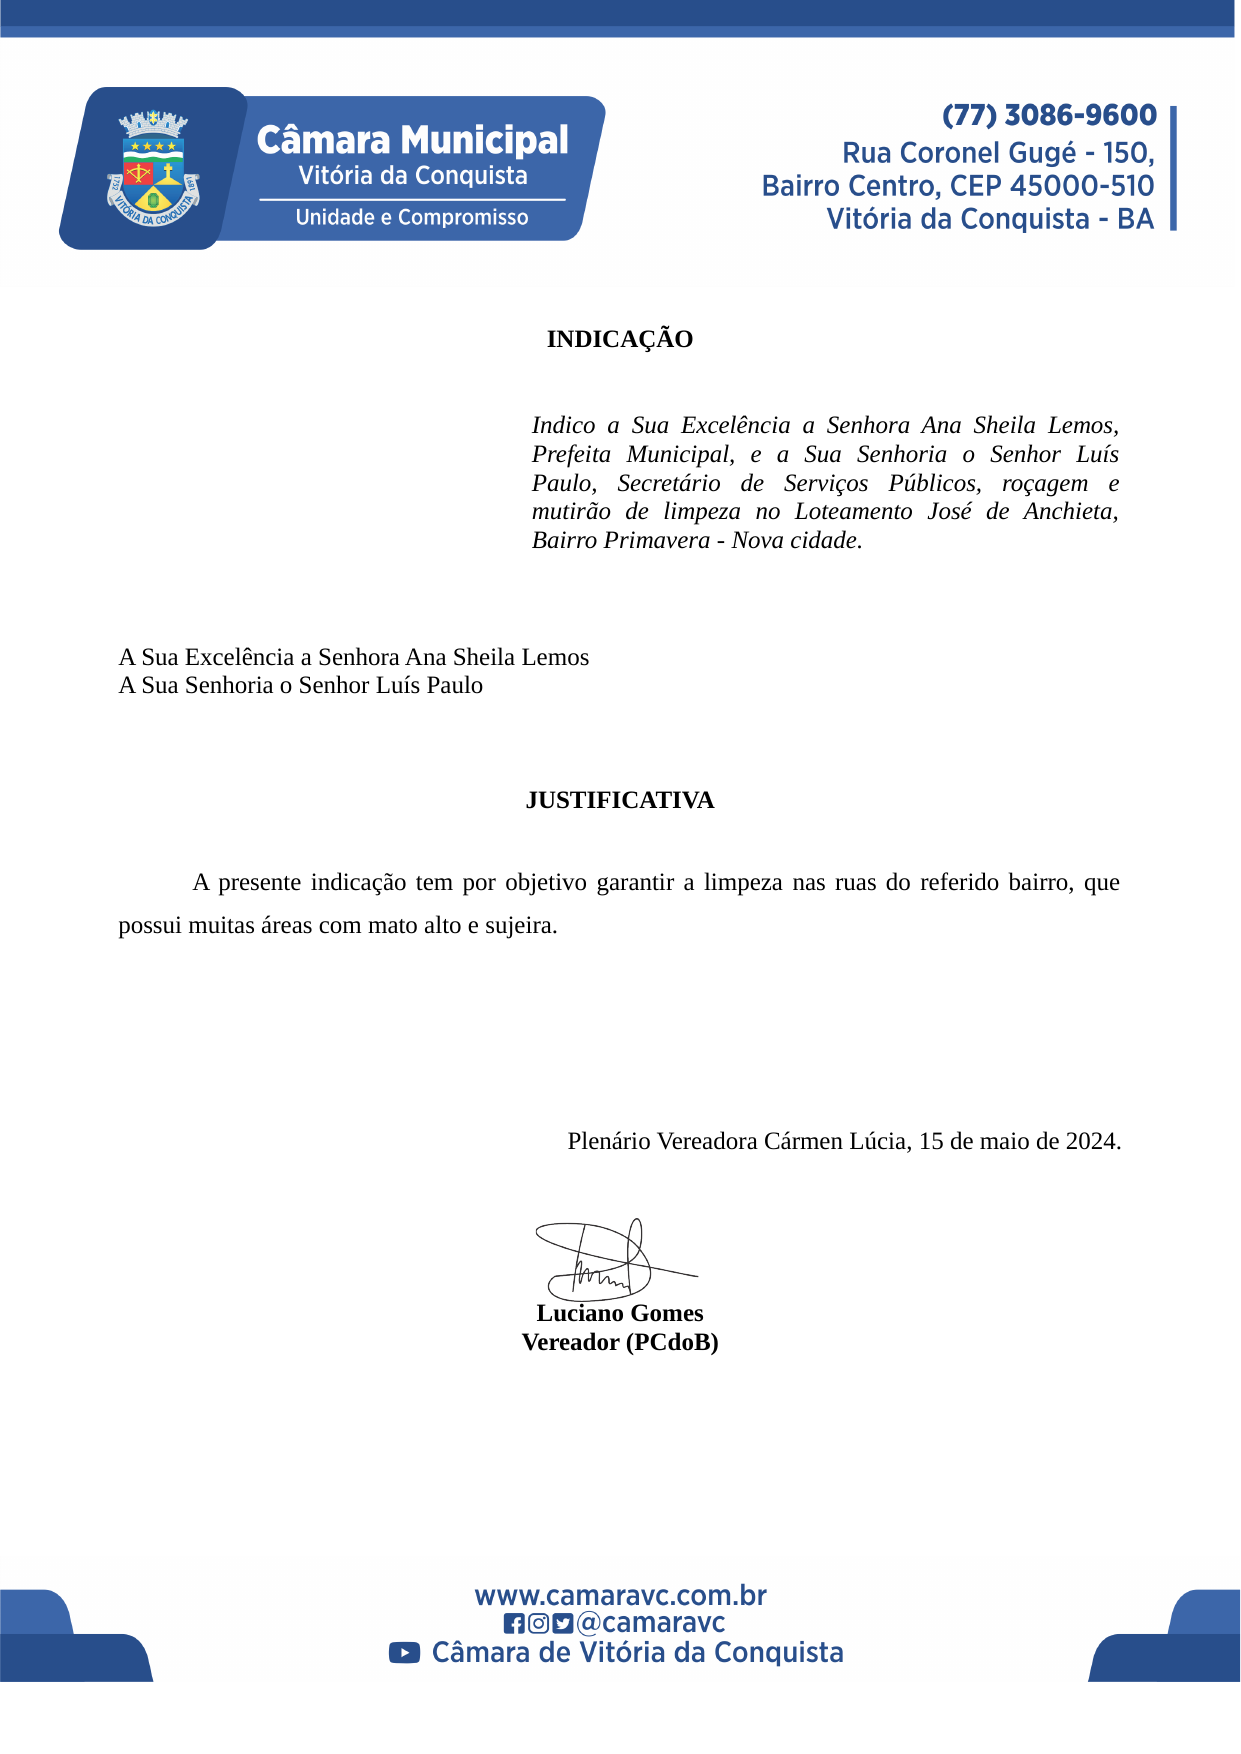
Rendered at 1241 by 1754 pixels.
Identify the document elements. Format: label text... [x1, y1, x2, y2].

text Vereador (PCdoB) [118, 1327, 1122, 1356]
picture [0, 1556, 1241, 1682]
text A Sua Excelência a Senhora Ana Sheila Lemos [118, 642, 1122, 670]
text Indico a Sua Excelência a Senhora Ana Sheila Lemos, Prefeita Municipal, e a Sua Senhoria o Senhor Luís Paulo, Secretário de Serviços Públicos, roçagem e mutirão de limpeza no Loteamento José de Anchieta, Bairro Primavera - Nova cidade. [532, 410, 1122, 554]
picture [0, 0, 1235, 287]
text JUSTIFICATIVA [118, 785, 1122, 814]
picture [535, 1218, 699, 1302]
text A Sua Senhoria o Senhor Luís Paulo [118, 670, 1122, 699]
text Plenário Vereadora Cármen Lúcia, 15 de maio de 2024. [118, 1126, 1122, 1155]
text INDICAÇÃO [118, 324, 1122, 353]
text Luciano Gomes [118, 1298, 1122, 1327]
text A presente indicação tem por objetivo garantir a limpeza nas ruas do referido bairro, que possui muitas áreas com mato alto e sujeira. [118, 867, 1122, 939]
